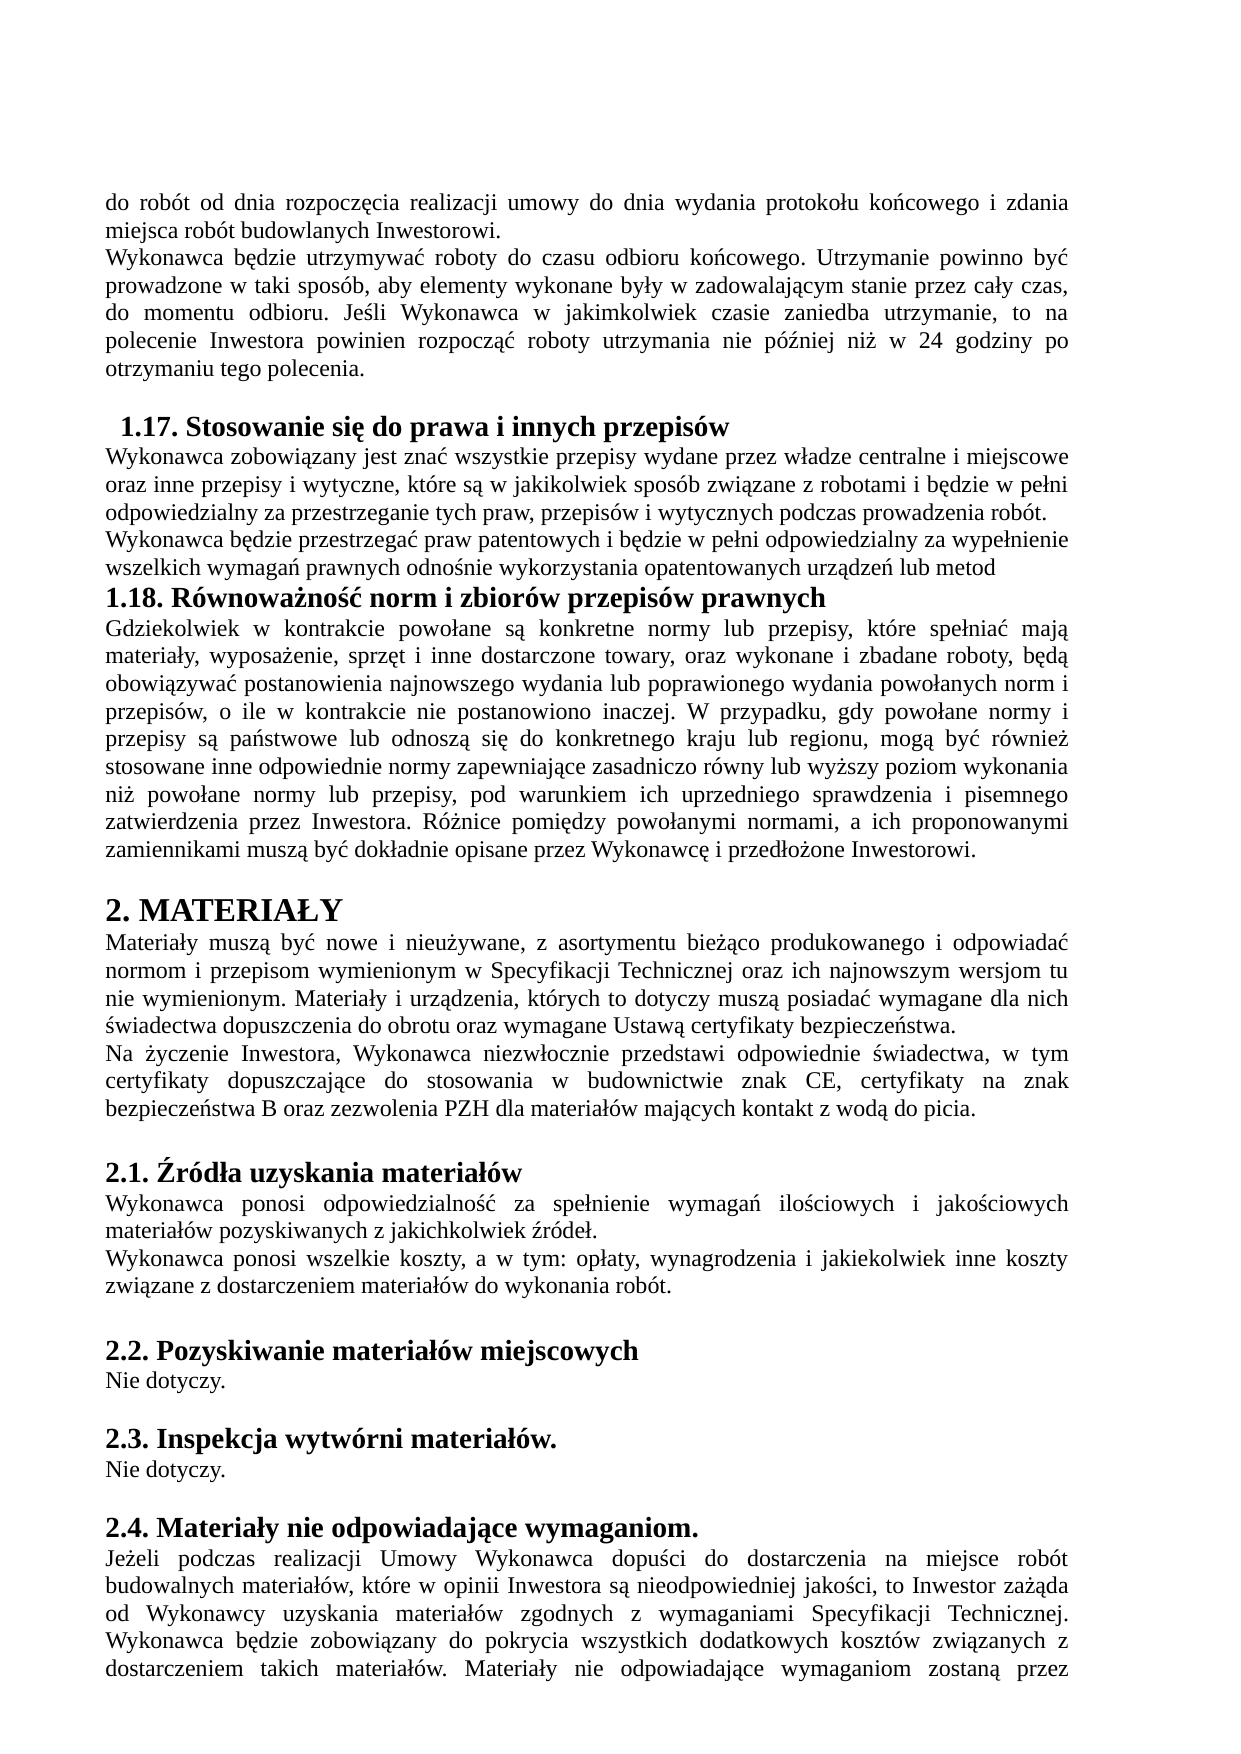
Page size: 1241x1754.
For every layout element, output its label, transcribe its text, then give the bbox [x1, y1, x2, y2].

text 1.18. Równoważność norm i zbiorów przepisów prawnych [105, 580, 1070, 614]
text Wykonawca zobowiązany jest znać wszystkie przepisy wydane przez władze centralne i miejscowe oraz inne przepisy i wytyczne, które są w jakikolwiek sposób związane z robotami i będzie w pełni odpowiedzialny za przestrzeganie tych praw, przepisów i wytycznych podczas prowadzenia robót. [105, 442, 1070, 525]
text Na życzenie Inwestora, Wykonawca niezwłocznie przedstawi odpowiednie świadectwa, w tym certyfikaty dopuszczające do stosowania w budownictwie znak CE, certyfikaty na znak bezpieczeństwa B oraz zezwolenia PZH dla materiałów mających kontakt z wodą do picia. [105, 1039, 1070, 1122]
text Gdziekolwiek w kontrakcie powołane są konkretne normy lub przepisy, które spełniać mają materiały, wyposażenie, sprzęt i inne dostarczone towary, oraz wykonane i zbadane roboty, będą obowiązywać postanowienia najnowszego wydania lub poprawionego wydania powołanych norm i przepisów, o ile w kontrakcie nie postanowiono inaczej. W przypadku, gdy powołane normy i przepisy są państwowe lub odnoszą się do konkretnego kraju lub regionu, mogą być również stosowane inne odpowiednie normy zapewniające zasadniczo równy lub wyższy poziom wykonania niż powołane normy lub przepisy, pod warunkiem ich uprzedniego sprawdzenia i pisemnego zatwierdzenia przez Inwestora. Różnice pomiędzy powołanymi normami, a ich proponowanymi zamiennikami muszą być dokładnie opisane przez Wykonawcę i przedłożone Inwestorowi. [105, 614, 1070, 862]
text 2.1. Źródła uzyskania materiałów [105, 1155, 1070, 1189]
text 2.3. Inspekcja wytwórni materiałów. [105, 1421, 1070, 1455]
text Jeżeli podczas realizacji Umowy Wykonawca dopuści do dostarczenia na miejsce robót budowalnych materiałów, które w opinii Inwestora są nieodpowiedniej jakości, to Inwestor zażąda od Wykonawcy uzyskania materiałów zgodnych z wymaganiami Specyfikacji Technicznej. Wykonawca będzie zobowiązany do pokrycia wszystkich dodatkowych kosztów związanych z dostarczeniem takich materiałów. Materiały nie odpowiadające wymaganiom zostaną przez [105, 1544, 1070, 1682]
text Wykonawca będzie utrzymywać roboty do czasu odbioru końcowego. Utrzymanie powinno być prowadzone w taki sposób, aby elementy wykonane były w zadowalającym stanie przez cały czas, do momentu odbioru. Jeśli Wykonawca w jakimkolwiek czasie zaniedba utrzymanie, to na polecenie Inwestora powinien rozpocząć roboty utrzymania nie później niż w 24 godziny po otrzymaniu tego polecenia. [105, 243, 1070, 381]
text do robót od dnia rozpoczęcia realizacji umowy do dnia wydania protokołu końcowego i zdania miejsca robót budowlanych Inwestorowi. [105, 188, 1070, 243]
text Materiały muszą być nowe i nieużywane, z asortymentu bieżąco produkowanego i odpowiadać normom i przepisom wymienionym w Specyfikacji Technicznej oraz ich najnowszym wersjom tu nie wymienionym. Materiały i urządzenia, których to dotyczy muszą posiadać wymagane dla nich świadectwa dopuszczenia do obrotu oraz wymagane Ustawą certyfikaty bezpieczeństwa. [105, 928, 1070, 1039]
text Nie dotyczy. [105, 1366, 1070, 1394]
text 2.4. Materiały nie odpowiadające wymaganiom. [105, 1510, 1070, 1544]
text Wykonawca ponosi wszelkie koszty, a w tym: opłaty, wynagrodzenia i jakiekolwiek inne koszty związane z dostarczeniem materiałów do wykonania robót. [105, 1244, 1070, 1299]
text Nie dotyczy. [105, 1455, 1070, 1482]
text 1.17. Stosowanie się do prawa i innych przepisów [105, 409, 1070, 442]
text 2. MATERIAŁY [105, 890, 1070, 928]
text Wykonawca ponosi odpowiedzialność za spełnienie wymagań ilościowych i jakościowych materiałów pozyskiwanych z jakichkolwiek źródeł. [105, 1189, 1070, 1244]
text 2.2. Pozyskiwanie materiałów miejscowych [105, 1333, 1070, 1366]
text Wykonawca będzie przestrzegać praw patentowych i będzie w pełni odpowiedzialny za wypełnienie wszelkich wymagań prawnych odnośnie wykorzystania opatentowanych urządzeń lub metod [105, 525, 1070, 580]
